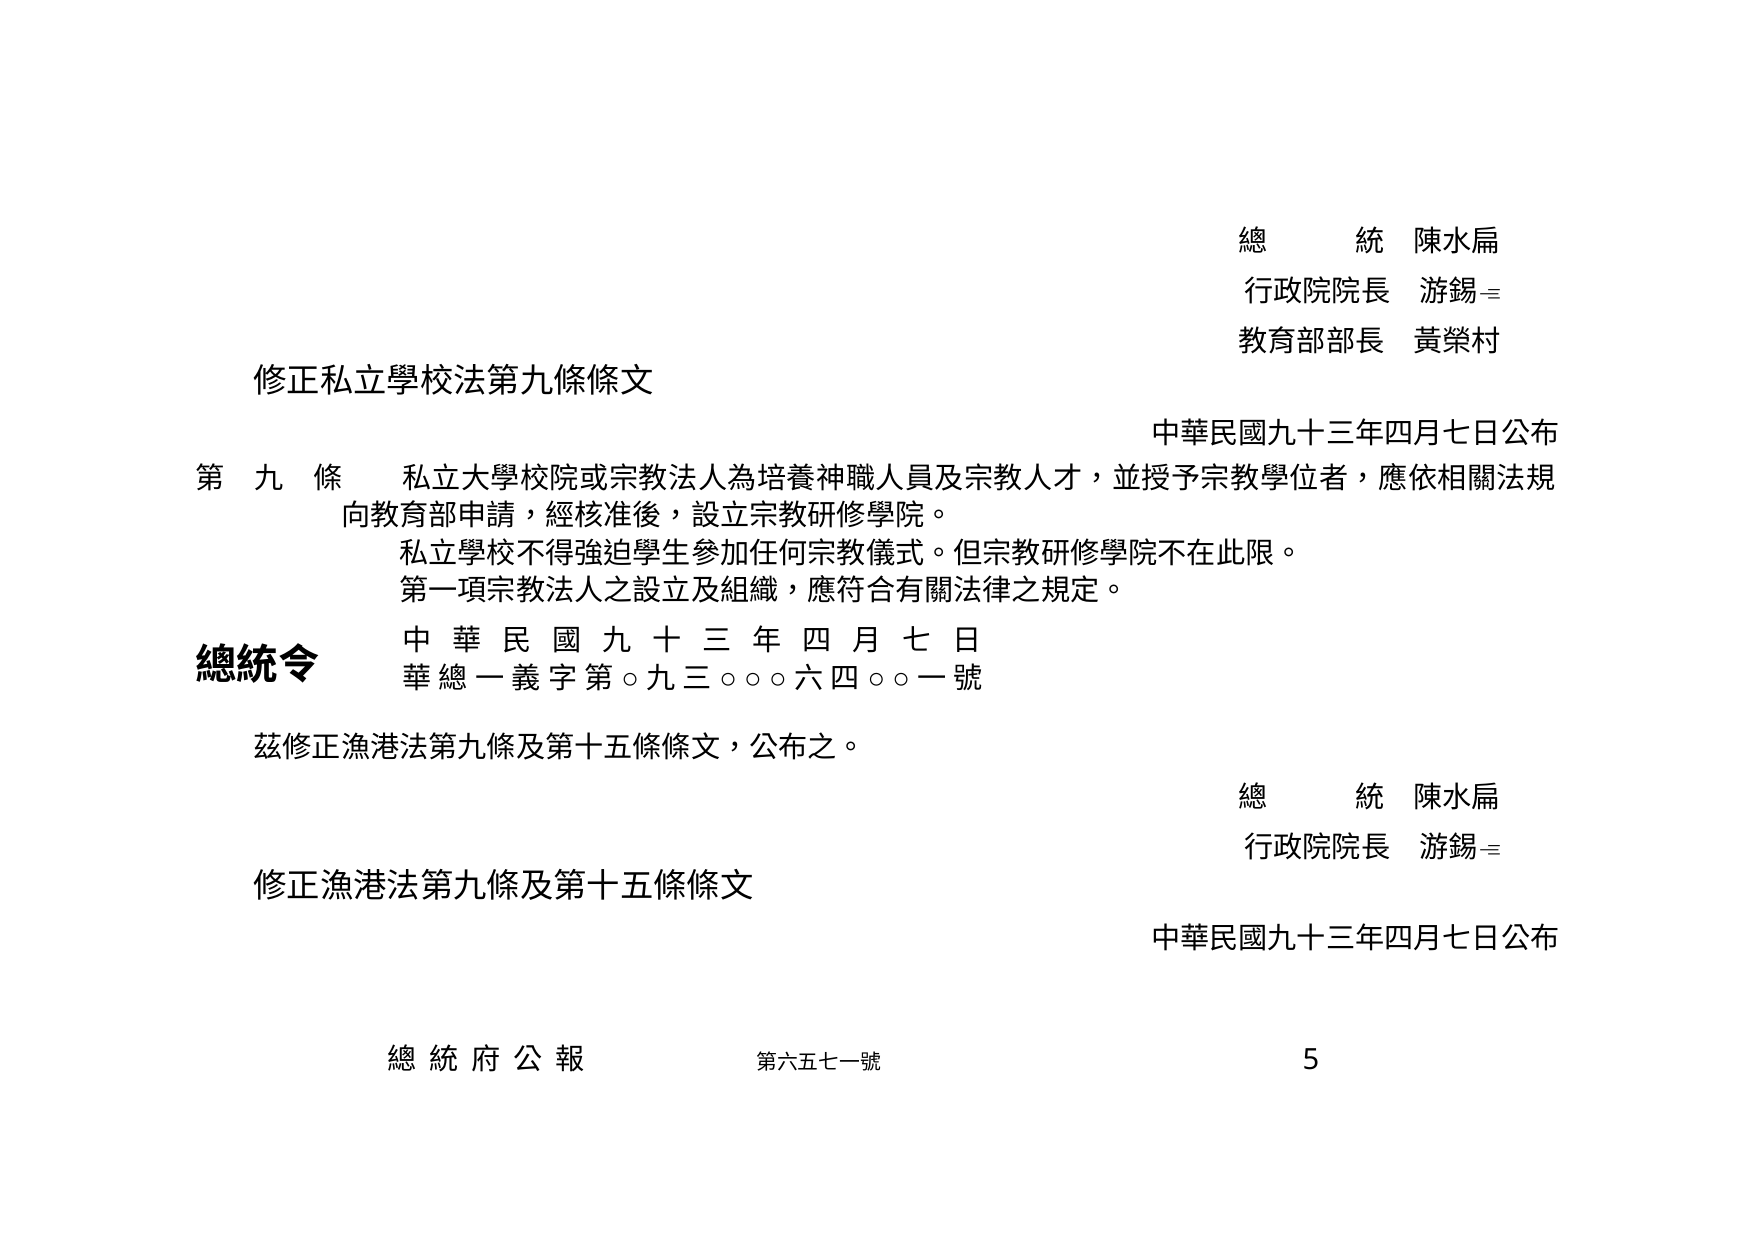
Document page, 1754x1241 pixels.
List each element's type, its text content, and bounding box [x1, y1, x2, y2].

table_header 中華民國九十三年四月七日 華總一義字第○九三○○○六四○○一號 [399, 621, 986, 727]
text 教育部部長 黃榮村 [195, 322, 1501, 359]
text 總 統 陳水扁 [195, 777, 1501, 814]
table_header 總統令 [192, 621, 399, 727]
text 中華民國九十三年四月七日公布 [195, 919, 1559, 956]
text 行政院院長 游錫 [195, 827, 1501, 864]
text 修正漁港法第九條及第十五條條文 [253, 864, 1559, 906]
text 第 九 條 私立大學校院或宗教法人為培養神職人員及宗教人才，並授予宗教學位者，應依相關法規向教育部申請，經核准後，設立宗教研修學院。 [195, 458, 1559, 533]
text 總 統 陳水扁 [195, 222, 1501, 259]
text 中華民國九十三年四月七日公布 [195, 413, 1559, 451]
text 行政院院長 游錫 [195, 272, 1501, 309]
text 私立學校不得強迫學生參加任何宗教儀式。但宗教研修學院不在此限。 [341, 533, 1559, 571]
text 修正私立學校法第九條條文 [253, 359, 1559, 401]
text 第一項宗教法人之設立及組織，應符合有關法律之規定。 [341, 571, 1559, 608]
text 茲修正漁港法第九條及第十五條條文，公布之。 [195, 727, 1559, 764]
